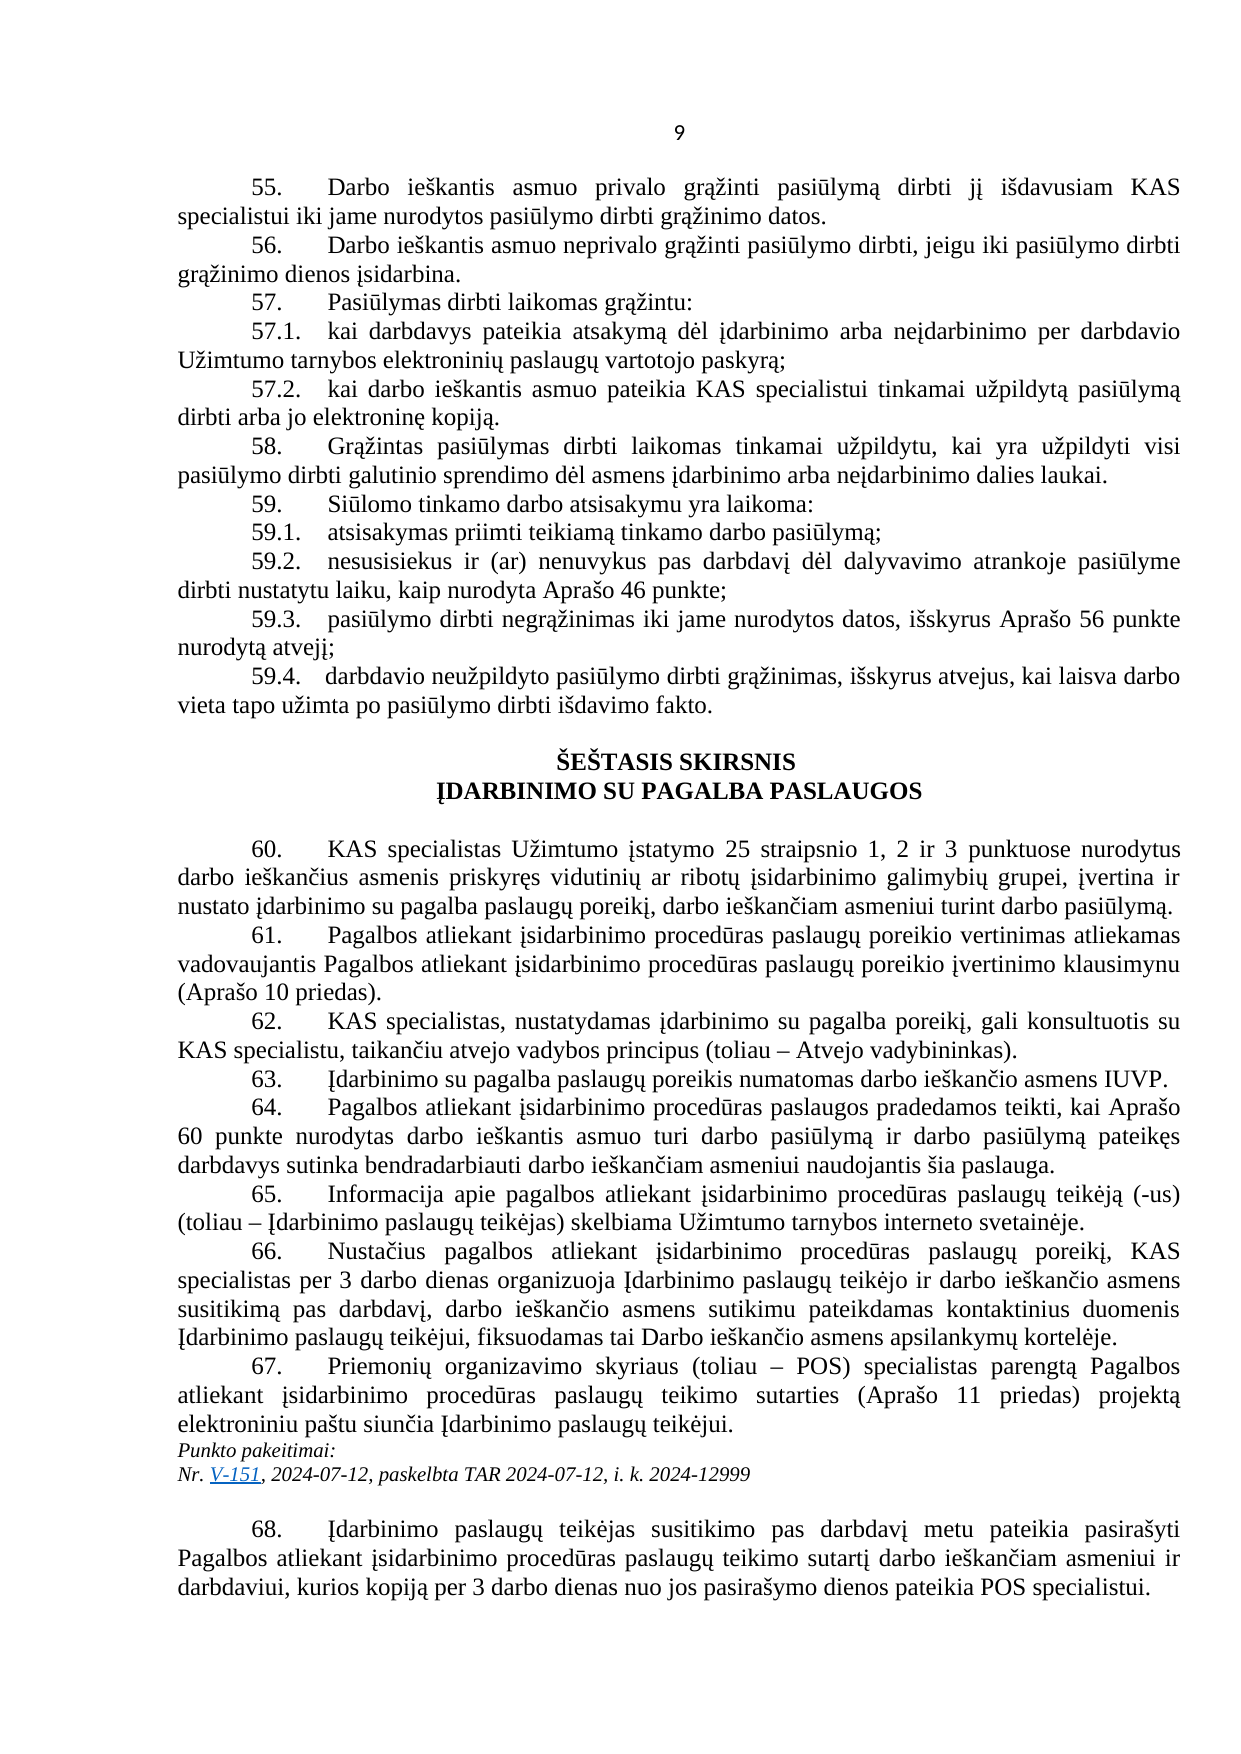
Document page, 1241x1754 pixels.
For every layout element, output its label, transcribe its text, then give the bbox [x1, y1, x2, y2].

text 66. Nustačius pagalbos atliekant įsidarbinimo procedūras paslaugų poreikį, KAS specialistas per 3 darbo dienas organizuoja Įdarbinimo paslaugų teikėjo ir darbo ieškančio asmens susitikimą pas darbdavį, darbo ieškančio asmens sutikimu pateikdamas kontaktinius duomenis Įdarbinimo paslaugų teikėjui, fiksuodamas tai Darbo ieškančio asmens apsilankymų kortelėje. [177, 1236, 1181, 1351]
text 57. Pasiūlymas dirbti laikomas grąžintu: [177, 287, 1181, 316]
text 59.4. darbdavio neužpildyto pasiūlymo dirbti grąžinimas, išskyrus atvejus, kai laisva darbo vieta tapo užimta po pasiūlymo dirbti išdavimo fakto. [177, 661, 1181, 719]
text 68. Įdarbinimo paslaugų teikėjas susitikimo pas darbdavį metu pateikia pasirašyti Pagalbos atliekant įsidarbinimo procedūras paslaugų teikimo sutartį darbo ieškančiam asmeniui ir darbdaviui, kurios kopiją per 3 darbo dienas nuo jos pasirašymo dienos pateikia POS specialistui. [177, 1514, 1181, 1601]
text 59. Siūlomo tinkamo darbo atsisakymu yra laikoma: [177, 489, 1181, 517]
text Nr. V-151, 2024-07-12, paskelbta TAR 2024-07-12, i. k. 2024-12999 [177, 1462, 1181, 1486]
text 56. Darbo ieškantis asmuo neprivalo grąžinti pasiūlymo dirbti, jeigu iki pasiūlymo dirbti grąžinimo dienos įsidarbina. [177, 230, 1181, 287]
text 67. Priemonių organizavimo skyriaus (toliau – POS) specialistas parengtą Pagalbos atliekant įsidarbinimo procedūras paslaugų teikimo sutarties (Aprašo 11 priedas) projektą elektroniniu paštu siunčia Įdarbinimo paslaugų teikėjui. [177, 1351, 1181, 1437]
text 57.2. kai darbo ieškantis asmuo pateikia KAS specialistui tinkamai užpildytą pasiūlymą dirbti arba jo elektroninę kopiją. [177, 374, 1181, 431]
text ŠEŠTASIS SKIRSNIS [177, 747, 1181, 776]
text 55. Darbo ieškantis asmuo privalo grąžinti pasiūlymą dirbti jį išdavusiam KAS specialistui iki jame nurodytos pasiūlymo dirbti grąžinimo datos. [177, 172, 1181, 230]
text 57.1. kai darbdavys pateikia atsakymą dėl įdarbinimo arba neįdarbinimo per darbdavio Užimtumo tarnybos elektroninių paslaugų vartotojo paskyrą; [177, 316, 1181, 374]
text 59.2. nesusisiekus ir (ar) nenuvykus pas darbdavį dėl dalyvavimo atrankoje pasiūlyme dirbti nustatytu laiku, kaip nurodyta Aprašo 46 punkte; [177, 546, 1181, 604]
text 61. Pagalbos atliekant įsidarbinimo procedūras paslaugų poreikio vertinimas atliekamas vadovaujantis Pagalbos atliekant įsidarbinimo procedūras paslaugų poreikio įvertinimo klausimynu (Aprašo 10 priedas). [177, 920, 1181, 1006]
text 58. Grąžintas pasiūlymas dirbti laikomas tinkamai užpildytu, kai yra užpildyti visi pasiūlymo dirbti galutinio sprendimo dėl asmens įdarbinimo arba neįdarbinimo dalies laukai. [177, 431, 1181, 489]
text 65. Informacija apie pagalbos atliekant įsidarbinimo procedūras paslaugų teikėją (-us) (toliau – Įdarbinimo paslaugų teikėjas) skelbiama Užimtumo tarnybos interneto svetainėje. [177, 1179, 1181, 1236]
text 59.3. pasiūlymo dirbti negrąžinimas iki jame nurodytos datos, išskyrus Aprašo 56 punkte nurodytą atvejį; [177, 604, 1181, 661]
text ĮDARBINIMO SU PAGALBA PASLAUGOS [177, 776, 1181, 805]
text 62. KAS specialistas, nustatydamas įdarbinimo su pagalba poreikį, gali konsultuotis su KAS specialistu, taikančiu atvejo vadybos principus (toliau – Atvejo vadybininkas). [177, 1006, 1181, 1064]
text 63. Įdarbinimo su pagalba paslaugų poreikis numatomas darbo ieškančio asmens IUVP. [177, 1064, 1181, 1092]
text 59.1. atsisakymas priimti teikiamą tinkamo darbo pasiūlymą; [177, 517, 1181, 546]
text Punkto pakeitimai: [177, 1437, 1181, 1462]
text 60. KAS specialistas Užimtumo įstatymo 25 straipsnio 1, 2 ir 3 punktuose nurodytus darbo ieškančius asmenis priskyręs vidutinių ar ribotų įsidarbinimo galimybių grupei, įvertina ir nustato įdarbinimo su pagalba paslaugų poreikį, darbo ieškančiam asmeniui turint darbo pasiūlymą. [177, 834, 1181, 920]
text 64. Pagalbos atliekant įsidarbinimo procedūras paslaugos pradedamos teikti, kai Aprašo 60 punkte nurodytas darbo ieškantis asmuo turi darbo pasiūlymą ir darbo pasiūlymą pateikęs darbdavys sutinka bendradarbiauti darbo ieškančiam asmeniui naudojantis šia paslauga. [177, 1092, 1181, 1179]
